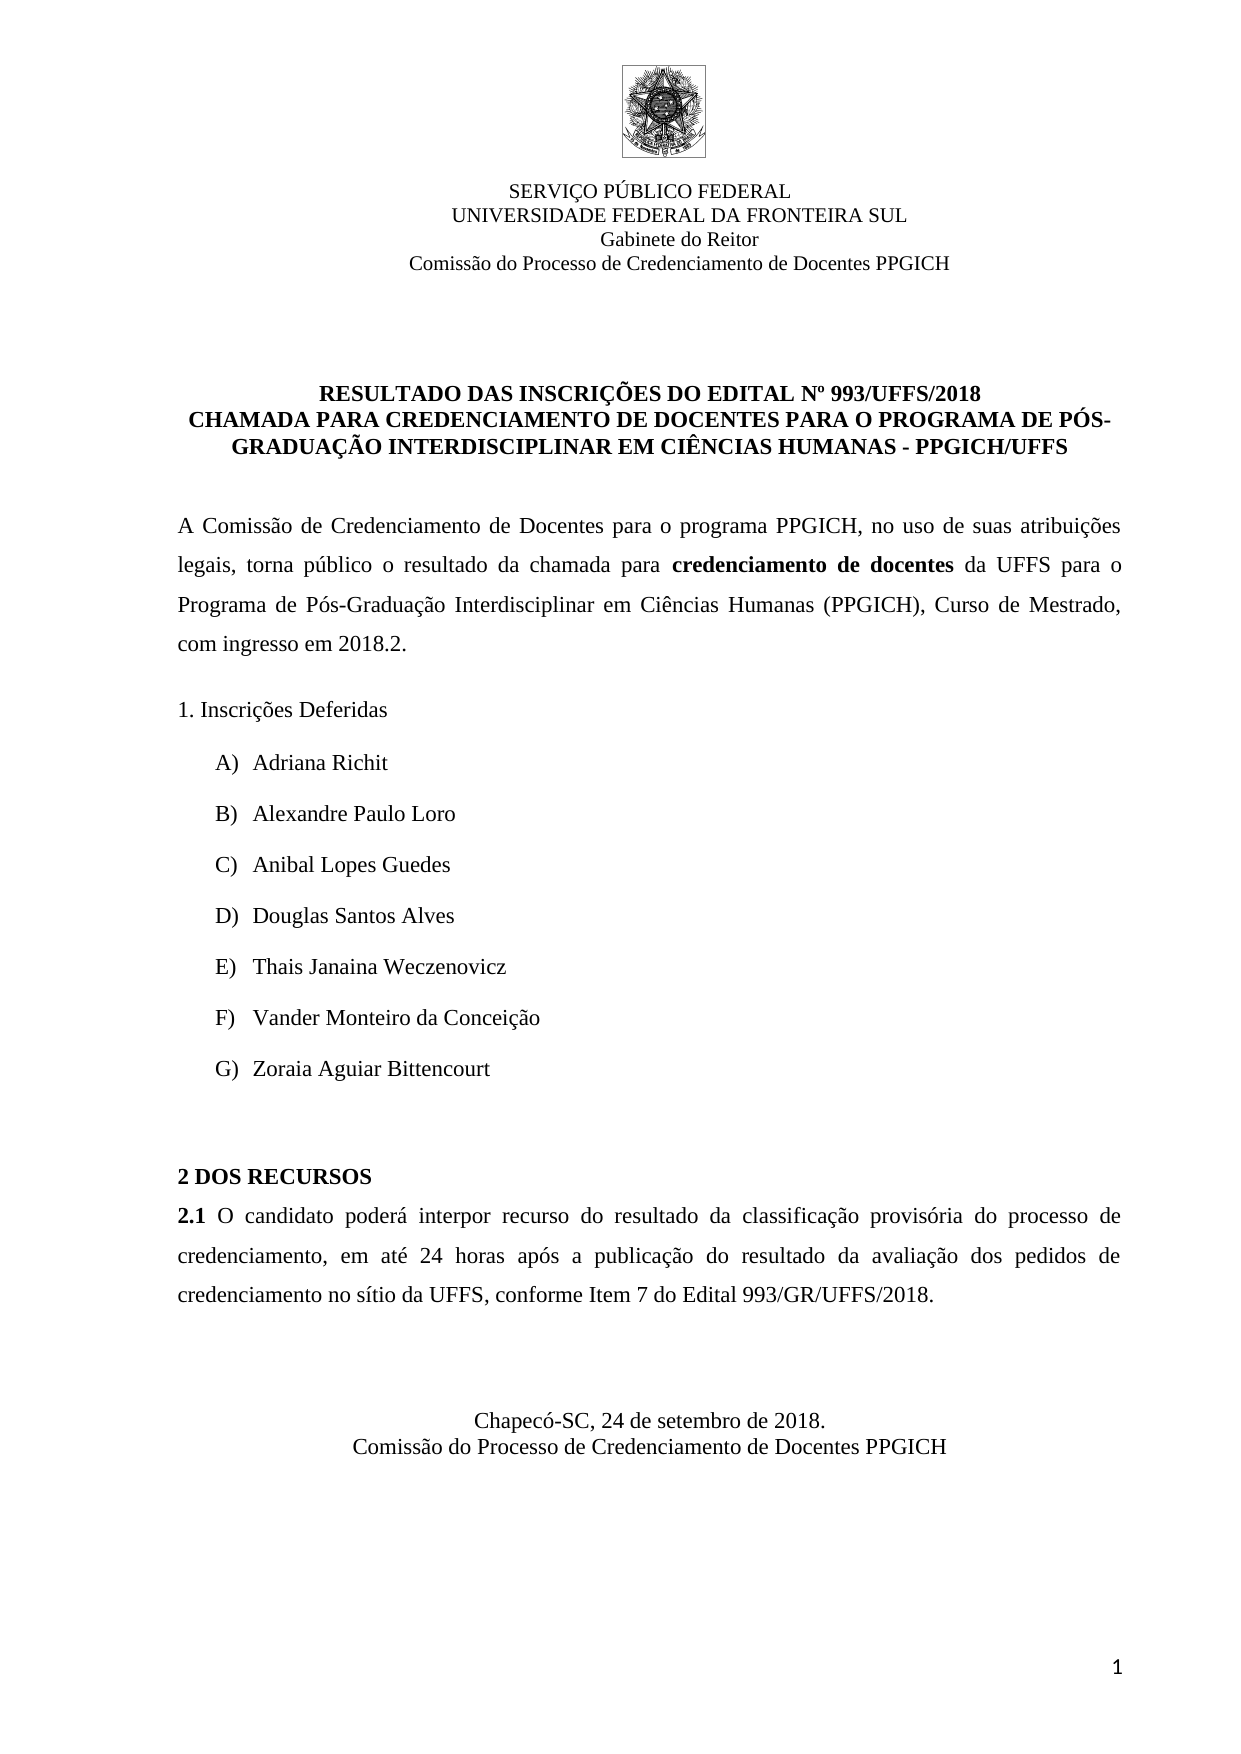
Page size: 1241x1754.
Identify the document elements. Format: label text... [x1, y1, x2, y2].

text CHAMADA PARA CREDENCIAMENTO DE DOCENTES PARA O PROGRAMA DE PÓS-GRADUAÇÃO INTERDISCIPLINAR EM CIÊNCIAS HUMANAS - PPGICH/UFFS [177, 406, 1122, 459]
text A Comissão de Credenciamento de Docentes para o programa PPGICH, no uso de suas atribuições legais, torna público o resultado da chamada para credenciamento de docentes da UFFS para o Programa de Pós-Graduação Interdisciplinar em Ciências Humanas (PPGICH), Curso de Mestrado, com ingresso em 2018.2. [177, 512, 1122, 657]
list Vander Monteiro da Conceição [215, 1004, 1122, 1030]
text 2.1 O candidato poderá interpor recurso do resultado da classificação provisória do processo de credenciamento, em até 24 horas após a publicação do resultado da avaliação dos pedidos de credenciamento no sítio da UFFS, conforme Item 7 do Edital 993/GR/UFFS/2018. [177, 1202, 1122, 1308]
text Comissão do Processo de Credenciamento de Docentes PPGICH [177, 1433, 1122, 1460]
text Chapecó-SC, 24 de setembro de 2018. [177, 1407, 1122, 1433]
list Zoraia Aguiar Bittencourt [215, 1055, 1122, 1081]
list Alexandre Paulo Loro [215, 800, 1122, 826]
list Douglas Santos Alves [215, 902, 1122, 928]
text 1. Inscrições Deferidas [177, 696, 1122, 722]
list Thais Janaina Weczenovicz [215, 953, 1122, 979]
text 2 DOS RECURSOS [177, 1163, 1122, 1189]
text RESULTADO DAS INSCRIÇÕES DO EDITAL Nº 993/UFFS/2018 [177, 380, 1122, 406]
list Adriana Richit [215, 749, 1122, 775]
list Anibal Lopes Guedes [215, 851, 1122, 877]
